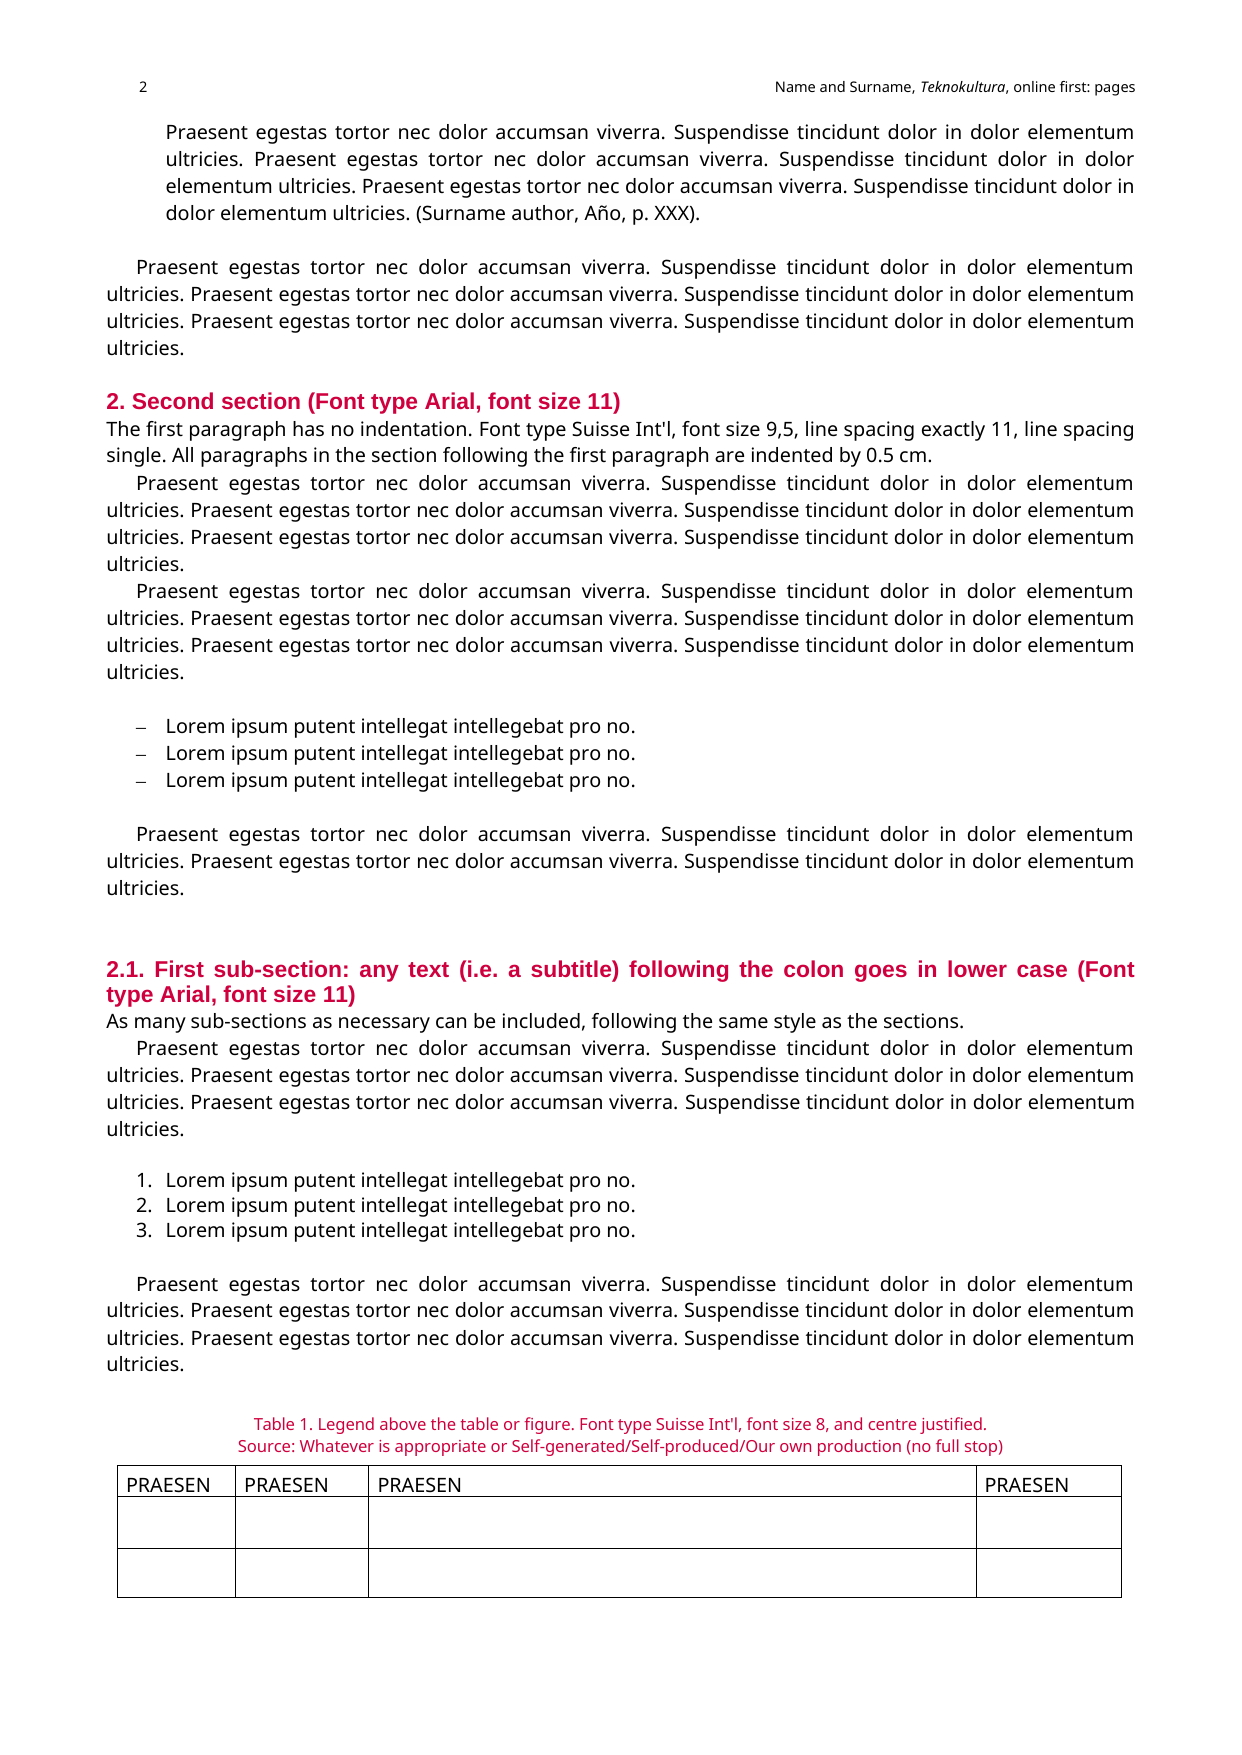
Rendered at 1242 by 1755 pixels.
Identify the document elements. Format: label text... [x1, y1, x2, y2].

text Praesent egestas tortor nec dolor accumsan viverra. Suspendisse tincidunt dolor in dolor elementum ultricies. Praesent egestas tortor nec dolor accumsan viverra. Suspendisse tincidunt dolor in dolor elementum ultricies. Praesent egestas tortor nec dolor accumsan viverra. Suspendisse tincidunt dolor in dolor elementum ultricies. [106, 1270, 1135, 1378]
table_header PRAESEN [369, 1466, 976, 1496]
table_cell [369, 1549, 976, 1597]
subtitle 2. Second section (Font type Arial, font size 11) [106, 388, 1135, 414]
text Praesent egestas tortor nec dolor accumsan viverra. Suspendisse tincidunt dolor in dolor elementum ultricies. Praesent egestas tortor nec dolor accumsan viverra. Suspendisse tincidunt dolor in dolor elementum ultricies. Praesent egestas tortor nec dolor accumsan viverra. Suspendisse tincidunt dolor in dolor elementum ultricies. [106, 469, 1135, 577]
list Lorem ipsum putent intellegat intellegebat pro no. [136, 1193, 1135, 1218]
list Lorem ipsum putent intellegat intellegebat pro no. [136, 766, 1135, 793]
list Lorem ipsum putent intellegat intellegebat pro no. [136, 712, 1135, 739]
list Lorem ipsum putent intellegat intellegebat pro no. [136, 739, 1135, 766]
text Praesent egestas tortor nec dolor accumsan viverra. Suspendisse tincidunt dolor in dolor elementum ultricies. Praesent egestas tortor nec dolor accumsan viverra. Suspendisse tincidunt dolor in dolor elementum ultricies. Praesent egestas tortor nec dolor accumsan viverra. Suspendisse tincidunt dolor in dolor elementum ultricies. (Surname author, Año, p. XXX). [165, 118, 1135, 226]
text Praesent egestas tortor nec dolor accumsan viverra. Suspendisse tincidunt dolor in dolor elementum ultricies. Praesent egestas tortor nec dolor accumsan viverra. Suspendisse tincidunt dolor in dolor elementum ultricies. Praesent egestas tortor nec dolor accumsan viverra. Suspendisse tincidunt dolor in dolor elementum ultricies. [106, 253, 1135, 361]
table_header PRAESEN [977, 1466, 1121, 1496]
table_cell [977, 1549, 1121, 1597]
text As many sub-sections as necessary can be included, following the same style as the sections. [106, 1007, 1135, 1034]
table_cell [369, 1497, 976, 1547]
table_cell [118, 1497, 235, 1547]
list Lorem ipsum putent intellegat intellegebat pro no. [136, 1218, 1135, 1243]
table_header PRAESEN [236, 1466, 368, 1496]
table_cell [118, 1549, 235, 1597]
text Praesent egestas tortor nec dolor accumsan viverra. Suspendisse tincidunt dolor in dolor elementum ultricies. Praesent egestas tortor nec dolor accumsan viverra. Suspendisse tincidunt dolor in dolor elementum ultricies. [106, 820, 1135, 901]
table_header PRAESEN [118, 1466, 235, 1496]
table_cell [236, 1549, 368, 1597]
table_cell [236, 1497, 368, 1547]
text Table 1. Legend above the table or figure. Font type Suisse Int'l, font size 8, and centre justified. Source: Whatever is appropriate or Self-generated/Self-produced/Our own production (no full stop) [227, 1412, 1014, 1458]
subtitle 2.1. First sub-section: any text (i.e. a subtitle) following the colon goes in lower case (Font type Arial, font size 11) [106, 956, 1135, 1007]
text Praesent egestas tortor nec dolor accumsan viverra. Suspendisse tincidunt dolor in dolor elementum ultricies. Praesent egestas tortor nec dolor accumsan viverra. Suspendisse tincidunt dolor in dolor elementum ultricies. Praesent egestas tortor nec dolor accumsan viverra. Suspendisse tincidunt dolor in dolor elementum ultricies. [106, 1034, 1135, 1142]
text The first paragraph has no indentation. Font type Suisse Int'l, font size 9,5, line spacing exactly 11, line spacing single. All paragraphs in the section following the first paragraph are indented by 0.5 cm. [106, 415, 1135, 469]
text Praesent egestas tortor nec dolor accumsan viverra. Suspendisse tincidunt dolor in dolor elementum ultricies. Praesent egestas tortor nec dolor accumsan viverra. Suspendisse tincidunt dolor in dolor elementum ultricies. Praesent egestas tortor nec dolor accumsan viverra. Suspendisse tincidunt dolor in dolor elementum ultricies. [106, 577, 1135, 685]
table_cell [977, 1497, 1121, 1547]
list Lorem ipsum putent intellegat intellegebat pro no. [136, 1168, 1135, 1193]
